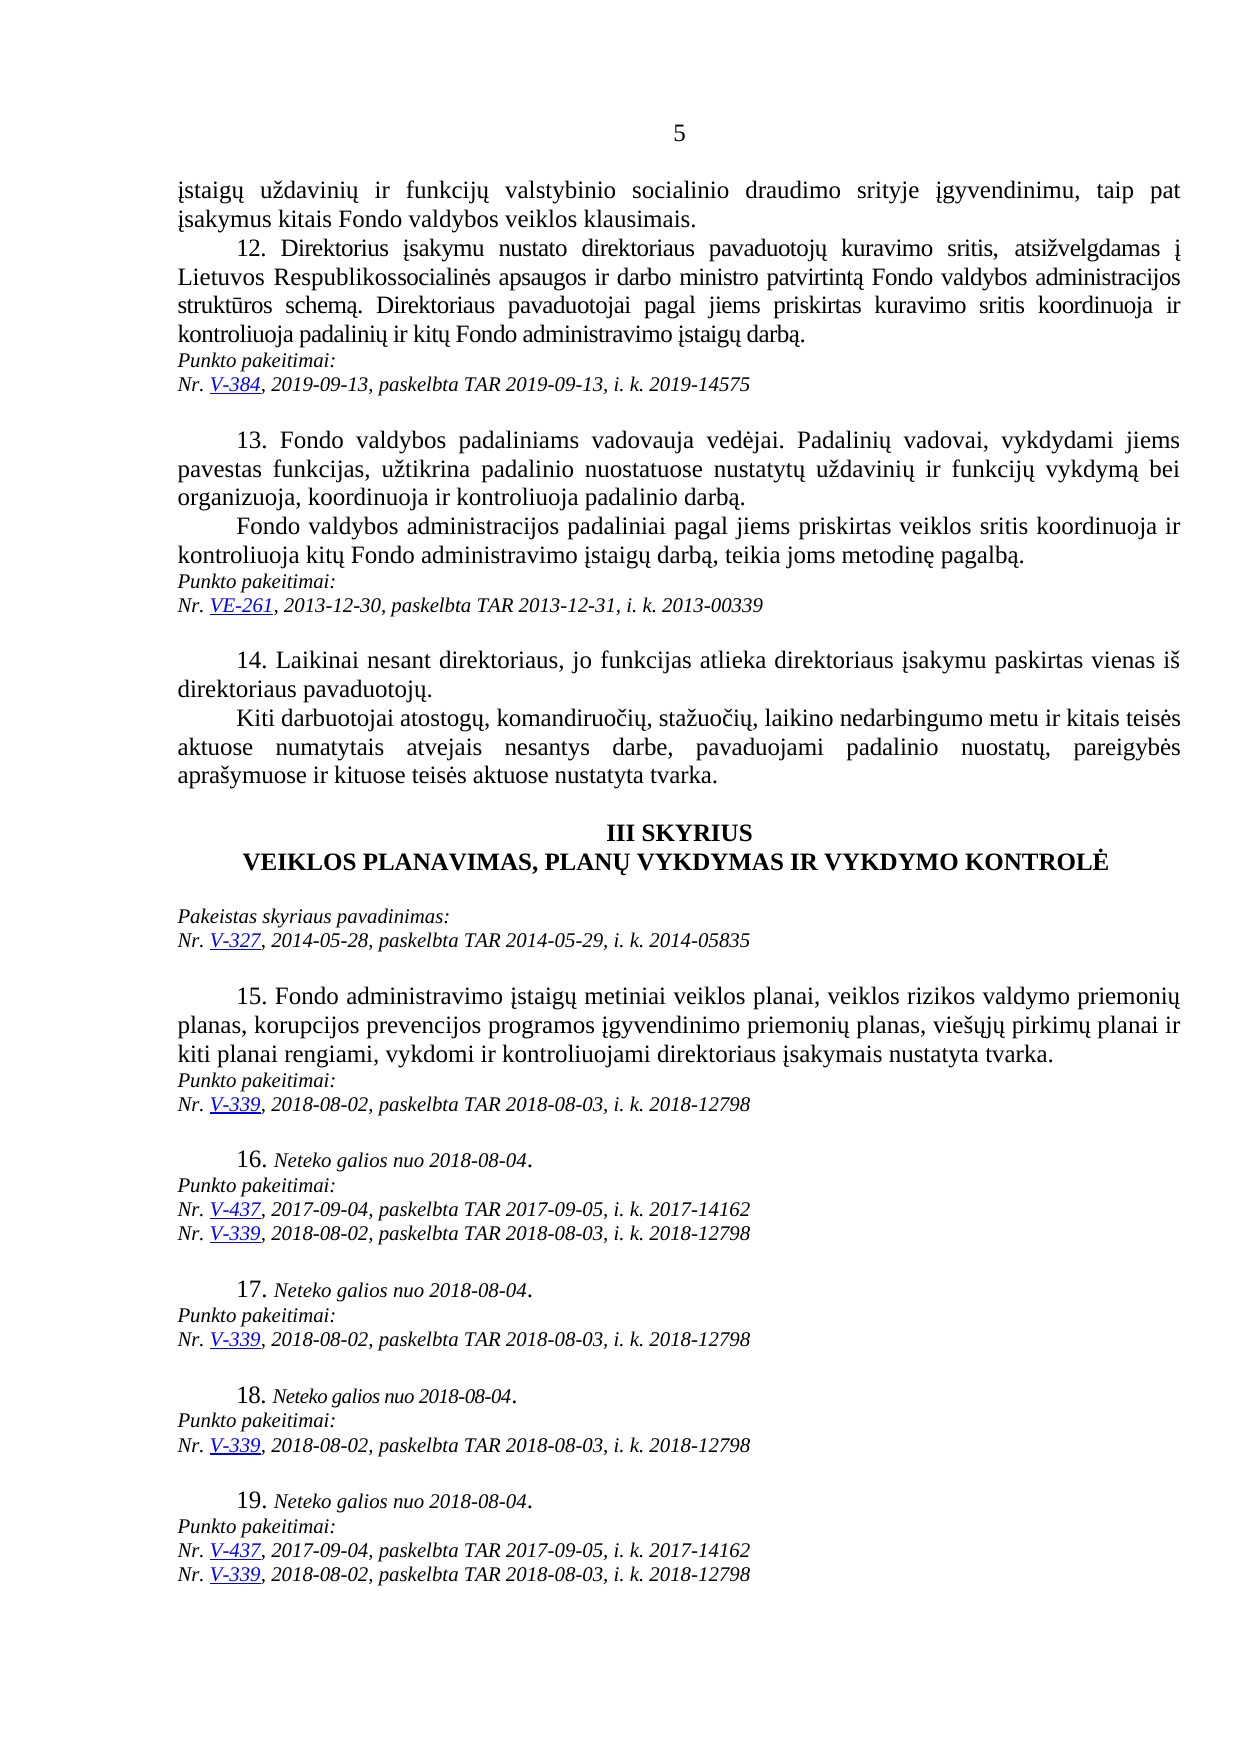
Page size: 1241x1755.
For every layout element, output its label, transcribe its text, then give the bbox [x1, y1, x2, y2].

text 16. Neteko galios nuo 2018-08-04. [177, 1144, 1181, 1173]
text Nr. V-339, 2018-08-02, paskelbta TAR 2018-08-03, i. k. 2018-12798 [177, 1432, 1181, 1457]
text Pakeistas skyriaus pavadinimas: [177, 904, 1181, 928]
text Nr. V-339, 2018-08-02, paskelbta TAR 2018-08-03, i. k. 2018-12798 [177, 1092, 1181, 1116]
text Nr. V-437, 2017-09-04, paskelbta TAR 2017-09-05, i. k. 2017-14162 [177, 1538, 1181, 1562]
text 17. Neteko galios nuo 2018-08-04. [177, 1274, 1181, 1303]
text Fondo valdybos administracijos padaliniai pagal jiems priskirtas veiklos sritis koordinuoja ir kontroliuoja kitų Fondo administravimo įstaigų darbą, teikia joms metodinę pagalbą. [177, 511, 1181, 569]
text 18. Neteko galios nuo 2018-08-04. [177, 1380, 1181, 1408]
text Nr. VE-261, 2013-12-30, paskelbta TAR 2013-12-31, i. k. 2013-00339 [177, 593, 1181, 617]
text įstaigų uždavinių ir funkcijų valstybinio socialinio draudimo srityje įgyvendinimu, taip pat įsakymus kitais Fondo valdybos veiklos klausimais. [177, 176, 1181, 233]
text Punkto pakeitimai: [177, 348, 1181, 372]
text Punkto pakeitimai: [177, 1514, 1181, 1538]
text VEIKLOS PLANAVIMAS, PLANŲ VYKDYMAS IR VYKDYMO KONTROLĖ [177, 847, 1181, 876]
text Nr. V-384, 2019-09-13, paskelbta TAR 2019-09-13, i. k. 2019-14575 [177, 372, 1181, 396]
text Nr. V-339, 2018-08-02, paskelbta TAR 2018-08-03, i. k. 2018-12798 [177, 1562, 1181, 1586]
text Nr. V-327, 2014-05-28, paskelbta TAR 2014-05-29, i. k. 2014-05835 [177, 928, 1181, 952]
text Kiti darbuotojai atostogų, komandiruočių, stažuočių, laikino nedarbingumo metu ir kitais teisės aktuose numatytais atvejais nesantys darbe, pavaduojami padalinio nuostatų, pareigybės aprašymuose ir kituose teisės aktuose nustatyta tvarka. [177, 703, 1181, 789]
text Punkto pakeitimai: [177, 1173, 1181, 1197]
text III skyrius [177, 818, 1181, 847]
text Nr. V-339, 2018-08-02, paskelbta TAR 2018-08-03, i. k. 2018-12798 [177, 1221, 1181, 1245]
text Nr. V-437, 2017-09-04, paskelbta TAR 2017-09-05, i. k. 2017-14162 [177, 1197, 1181, 1221]
text Punkto pakeitimai: [177, 1408, 1181, 1432]
text Punkto pakeitimai: [177, 569, 1181, 593]
text Nr. V-339, 2018-08-02, paskelbta TAR 2018-08-03, i. k. 2018-12798 [177, 1327, 1181, 1351]
text 14. Laikinai nesant direktoriaus, jo funkcijas atlieka direktoriaus įsakymu paskirtas vienas iš direktoriaus pavaduotojų. [177, 646, 1181, 703]
text Punkto pakeitimai: [177, 1067, 1181, 1092]
text 19. Neteko galios nuo 2018-08-04. [177, 1485, 1181, 1514]
text 15. Fondo administravimo įstaigų metiniai veiklos planai, veiklos rizikos valdymo priemonių planas, korupcijos prevencijos programos įgyvendinimo priemonių planas, viešųjų pirkimų planai ir kiti planai rengiami, vykdomi ir kontroliuojami direktoriaus įsakymais nustatyta tvarka. [177, 981, 1181, 1067]
text Punkto pakeitimai: [177, 1303, 1181, 1327]
text 13. Fondo valdybos padaliniams vadovauja vedėjai. Padalinių vadovai, vykdydami jiems pavestas funkcijas, užtikrina padalinio nuostatuose nustatytų uždavinių ir funkcijų vykdymą bei organizuoja, koordinuoja ir kontroliuoja padalinio darbą. [177, 425, 1181, 511]
text 12. Direktorius įsakymu nustato direktoriaus pavaduotojų kuravimo sritis, atsižvelgdamas į Lietuvos Respublikossocialinės apsaugos ir darbo ministro patvirtintą Fondo valdybos administracijos struktūros schemą. Direktoriaus pavaduotojai pagal jiems priskirtas kuravimo sritis koordinuoja ir kontroliuoja padalinių ir kitų Fondo administravimo įstaigų darbą. [177, 233, 1181, 348]
